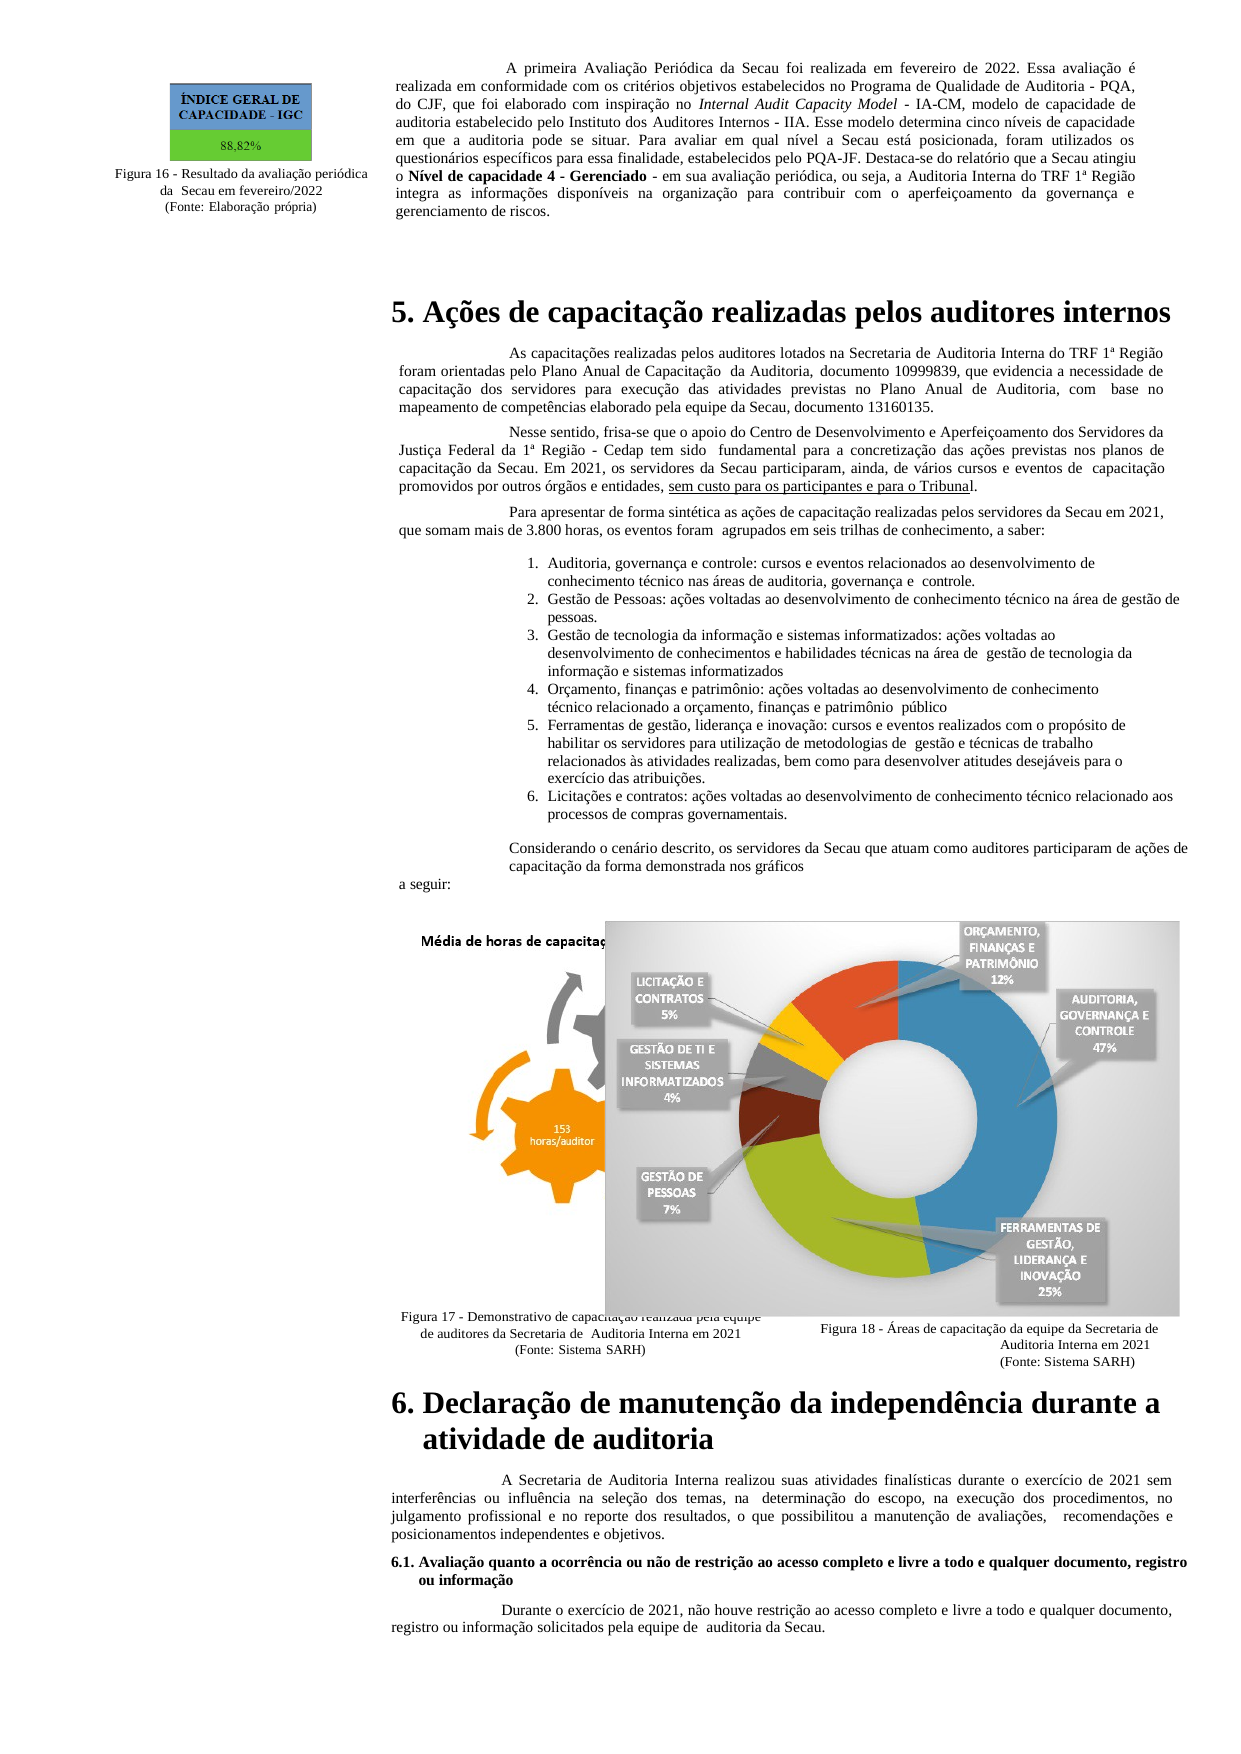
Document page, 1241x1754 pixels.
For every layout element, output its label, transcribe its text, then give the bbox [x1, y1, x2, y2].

text Nesse sentido, frisa-se que o apoio do Centro de Desenvolvimento e Aperfeiçoamento dos Servidores da Justiça Federal da 1ª Região - Cedap tem sido fundamental para a concretização das ações previstas nos planos de capacitação da Secau. Em 2021, os servidores da Secau participaram, ainda, de vários cursos e eventos de capacitação promovidos por outros órgãos e entidades, sem custo para os participantes e para o Tribunal. [399, 423, 1165, 495]
text A Secretaria de Auditoria Interna realizou suas atividades finalísticas durante o exercício de 2021 sem interferências ou influência na seleção dos temas, na determinação do escopo, na execução dos procedimentos, no julgamento profissional e no reporte dos resultados, o que possibilitou a manutenção de avaliações, recomendações e posicionamentos independentes e objetivos. [391, 1471, 1173, 1543]
text Durante o exercício de 2021, não houve restrição ao acesso completo e livre a todo e qualquer documento, registro ou informação solicitados pela equipe de auditoria da Secau. [391, 1600, 1173, 1636]
text As capacitações realizadas pelos auditores lotados na Secretaria de Auditoria Interna do TRF 1ª Região foram orientadas pelo Plano Anual de Capacitação da Auditoria, documento 10999839, que evidencia a necessidade de capacitação dos servidores para execução das atividades previstas no Plano Anual de Auditoria, com base no mapeamento de competências elaborado pela equipe da Secau, documento 13160135. [399, 344, 1163, 415]
text (Fonte: Sistema SARH) [396, 1342, 765, 1358]
text Considerando o cenário descrito, os servidores da Secau que atuam como auditores participaram de ações de capacitação da forma demonstrada nos gráficos [509, 839, 1192, 874]
text (Fonte: Elaboração própria) [105, 199, 376, 214]
list Gestão de Pessoas: ações voltadas ao desenvolvimento de conhecimento técnico na área de gestão de pessoas. [527, 590, 1192, 626]
subtitle Avaliação quanto a ocorrência ou não de restrição ao acesso completo e livre a todo e qualquer documento, registro ou informação [391, 1553, 1192, 1588]
text A primeira Avaliação Periódica da Secau foi realizada em fevereiro de 2022. Essa avaliação é realizada em conformidade com os critérios objetivos estabelecidos no Programa de Qualidade de Auditoria - PQA, do CJF, que foi elaborado com inspiração no Internal Audit Capacity Model - IA-CM, modelo de capacidade de auditoria estabelecido pelo Instituto dos Auditores Internos - IIA. Esse modelo determina cinco níveis de capacidade em que a auditoria pode se situar. Para avaliar em qual nível a Secau está posicionada, foram utilizados os questionários específicos para essa finalidade, estabelecidos pelo PQA-JF. Destaca-se do relatório que a Secau atingiu o Nível de capacidade 4 - Gerenciado - em sua avaliação periódica, ou seja, a Auditoria Interna do TRF 1ª Região integra as informações disponíveis na organização para contribuir com o aperfeiçoamento da governança e gerenciamento de riscos. [395, 59, 1136, 220]
list Licitações e contratos: ações voltadas ao desenvolvimento de conhecimento técnico relacionado aos processos de compras governamentais. [527, 787, 1192, 823]
text Figura 18 - Áreas de capacitação da equipe da Secretaria de Auditoria Interna em 2021 (Fonte: Sistema SARH) [820, 1321, 1174, 1369]
subtitle Ações de capacitação realizadas pelos auditores internos [391, 293, 1192, 329]
subtitle Declaração de manutenção da independência durante a atividade de auditoria [391, 1384, 1192, 1456]
picture [169, 83, 312, 161]
list Orçamento, finanças e patrimônio: ações voltadas ao desenvolvimento de conhecimento técnico relacionado a orçamento, finanças e patrimônio público [527, 680, 1125, 716]
text Para apresentar de forma sintética as ações de capacitação realizadas pelos servidores da Secau em 2021, que somam mais de 3.800 horas, os eventos foram agrupados em seis trilhas de conhecimento, a saber: [399, 503, 1165, 538]
text Figura 16 - Resultado da avaliação periódica da Secau em fevereiro/2022 [106, 166, 376, 198]
picture [422, 920, 1180, 1317]
list Gestão de tecnologia da informação e sistemas informatizados: ações voltadas ao desenvolvimento de conhecimentos e habilidades técnicas na área de gestão de tecnologia da informação e sistemas informatizados [527, 626, 1166, 680]
list Ferramentas de gestão, liderança e inovação: cursos e eventos realizados com o propósito de habilitar os servidores para utilização de metodologias de gestão e técnicas de trabalho relacionados às atividades realizadas, bem como para desenvolver atitudes desejáveis para o exercício das atribuições. [527, 716, 1165, 787]
list Auditoria, governança e controle: cursos e eventos relacionados ao desenvolvimento de conhecimento técnico nas áreas de auditoria, governança e controle. [527, 554, 1141, 590]
text a seguir: [399, 874, 1192, 892]
text Figura 17 - Demonstrativo de capacitação realizada pela equipe de auditores da Secretaria de Auditoria Interna em 2021 [397, 1309, 765, 1341]
